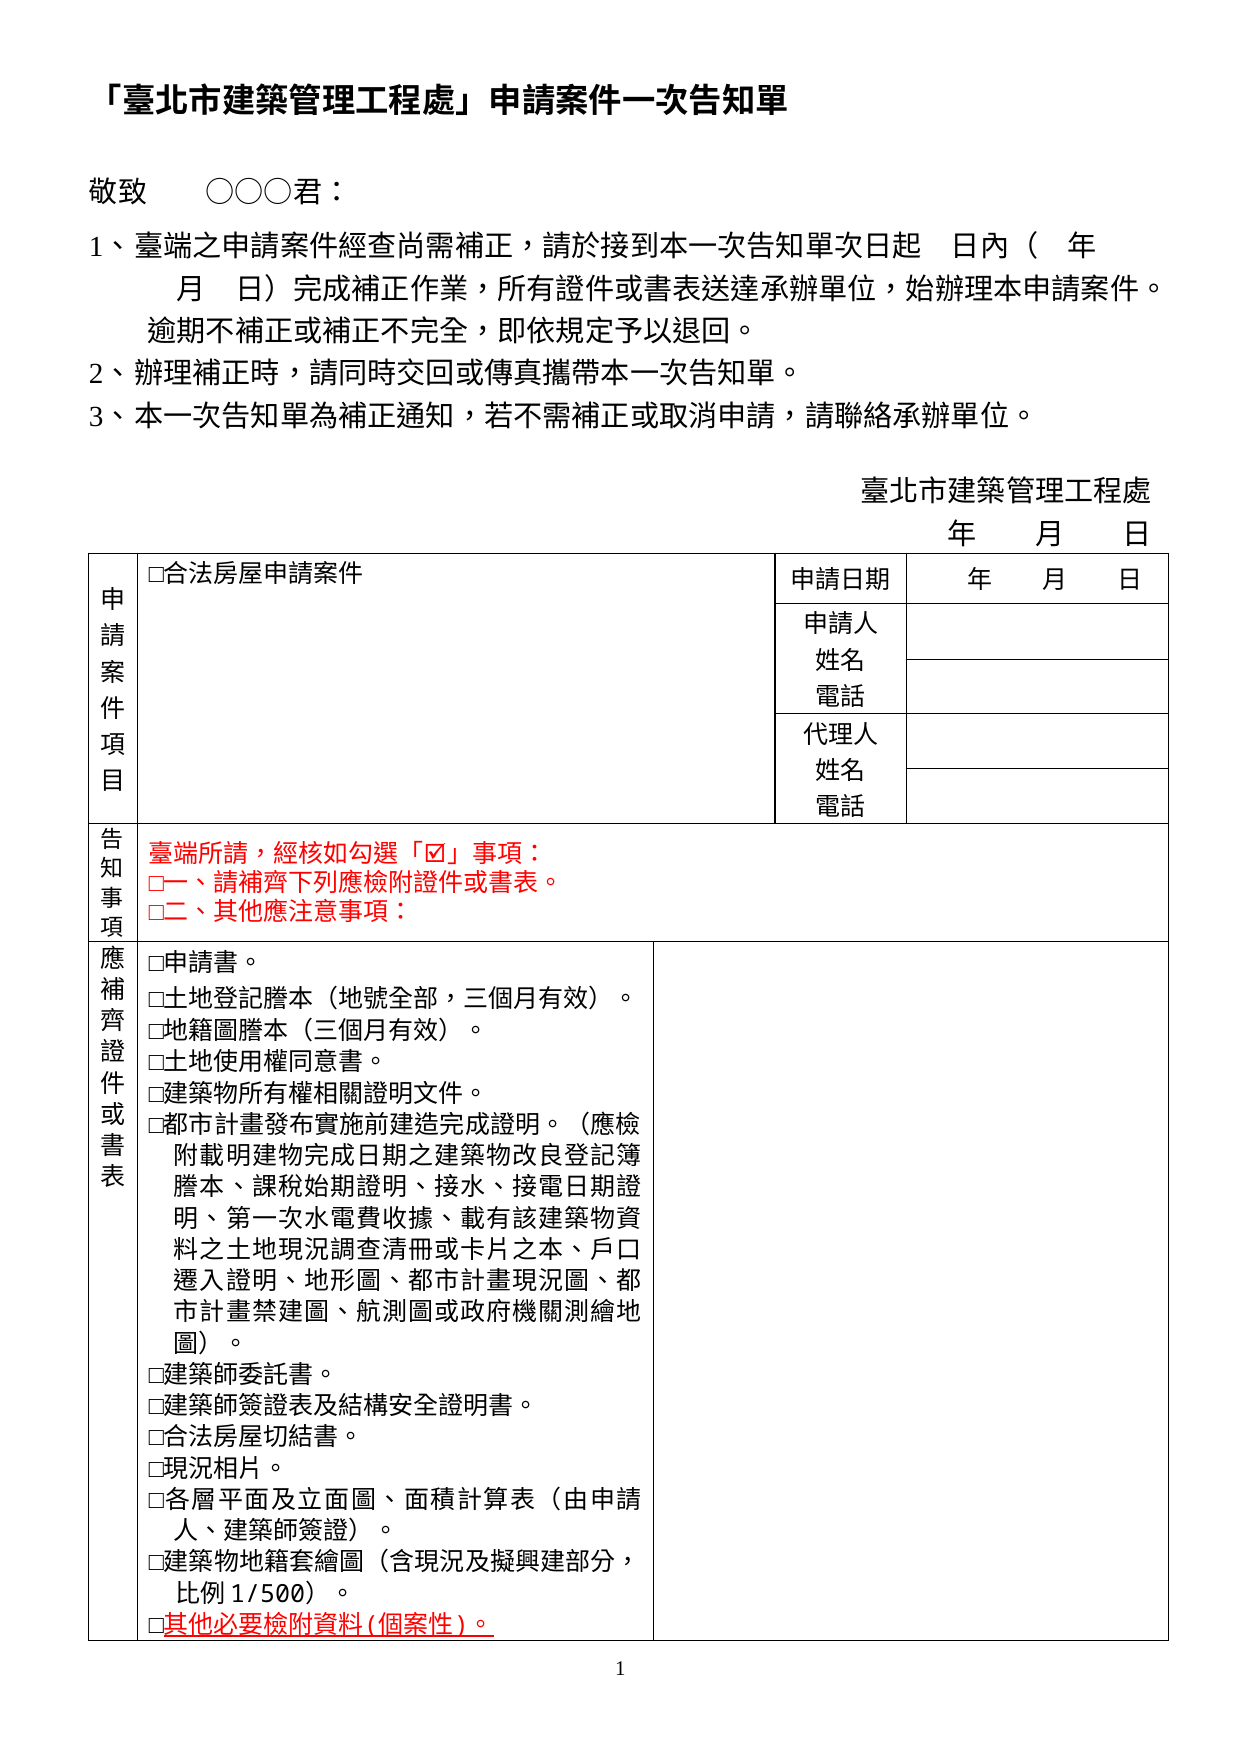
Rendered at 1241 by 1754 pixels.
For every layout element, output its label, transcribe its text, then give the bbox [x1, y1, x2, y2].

table_cell [907, 604, 1168, 659]
text 「臺北市建築管理工程處」申請案件一次告知單 [89, 74, 1152, 122]
list 臺端之申請案件經查尚需補正，請於接到本一次告知單次日起 日內（ 年 [89, 223, 1152, 265]
table_cell [907, 769, 1168, 823]
table_cell 申請人 姓名 電話 [776, 604, 906, 713]
text 月 日）完成補正作業，所有證件或書表送達承辦單位，始辦理本申請案件。逾期不補正或補正不完全，即依規定予以退回。 [147, 265, 1152, 350]
text 敬致 ○○○君： [89, 168, 1152, 210]
table_header 申請日期 [776, 554, 906, 603]
table_cell [907, 714, 1168, 768]
table_cell [907, 660, 1168, 713]
table_cell 臺端所請，經核如勾選「」事項： □一、請補齊下列應檢附證件或書表。 □二、其他應注意事項： [138, 824, 1168, 941]
table_cell 應補齊 證 件 或書表 [89, 942, 137, 1639]
table_header 申 請 案 件 項目 [89, 554, 137, 823]
table_cell 代理人 姓名 電話 [776, 714, 906, 823]
text 年 月 日 [89, 510, 1152, 552]
text 臺北市建築管理工程處 [89, 468, 1152, 510]
table_cell [654, 942, 1168, 1639]
table_header 年 月 日 [907, 554, 1168, 603]
table_cell 告 知 事 項 [89, 824, 137, 941]
list 辦理補正時，請同時交回或傳真攜帶本一次告知單。 [89, 350, 1152, 392]
table_cell □申請書。 □土地登記謄本（地號全部，三個月有效）。 □地籍圖謄本（三個月有效）。 □土地使用權同意書。 □建築物所有權相關證明文件。 □都市計畫發布實施前建造完成證明。（應檢附載明建物完成日期之建築物改良登記簿謄本、課稅始期證明、接水、接電日期證明、第一次水電費收據、載有該建築物資料之土地現況調查清冊或卡片之本、戶口遷入證明、地形圖、都市計畫現況圖、都市計畫禁建圖、航測圖或政府機關測繪地圖）。 □建築師委託書。 □建築師簽證表及結構安全證明書。 □合法房屋切結書。 □現況相片。 □各層平面及立面圖、面積計算表（由申請人、建築師簽證）。 □建築物地籍套繪圖（含現況及擬興建部分，比例1/500）。 □其他必要檢附資料(個案性)。 [138, 942, 653, 1639]
table_header □合法房屋申請案件 [138, 554, 774, 823]
list 本一次告知單為補正通知，若不需補正或取消申請，請聯絡承辦單位。 [89, 392, 1152, 434]
